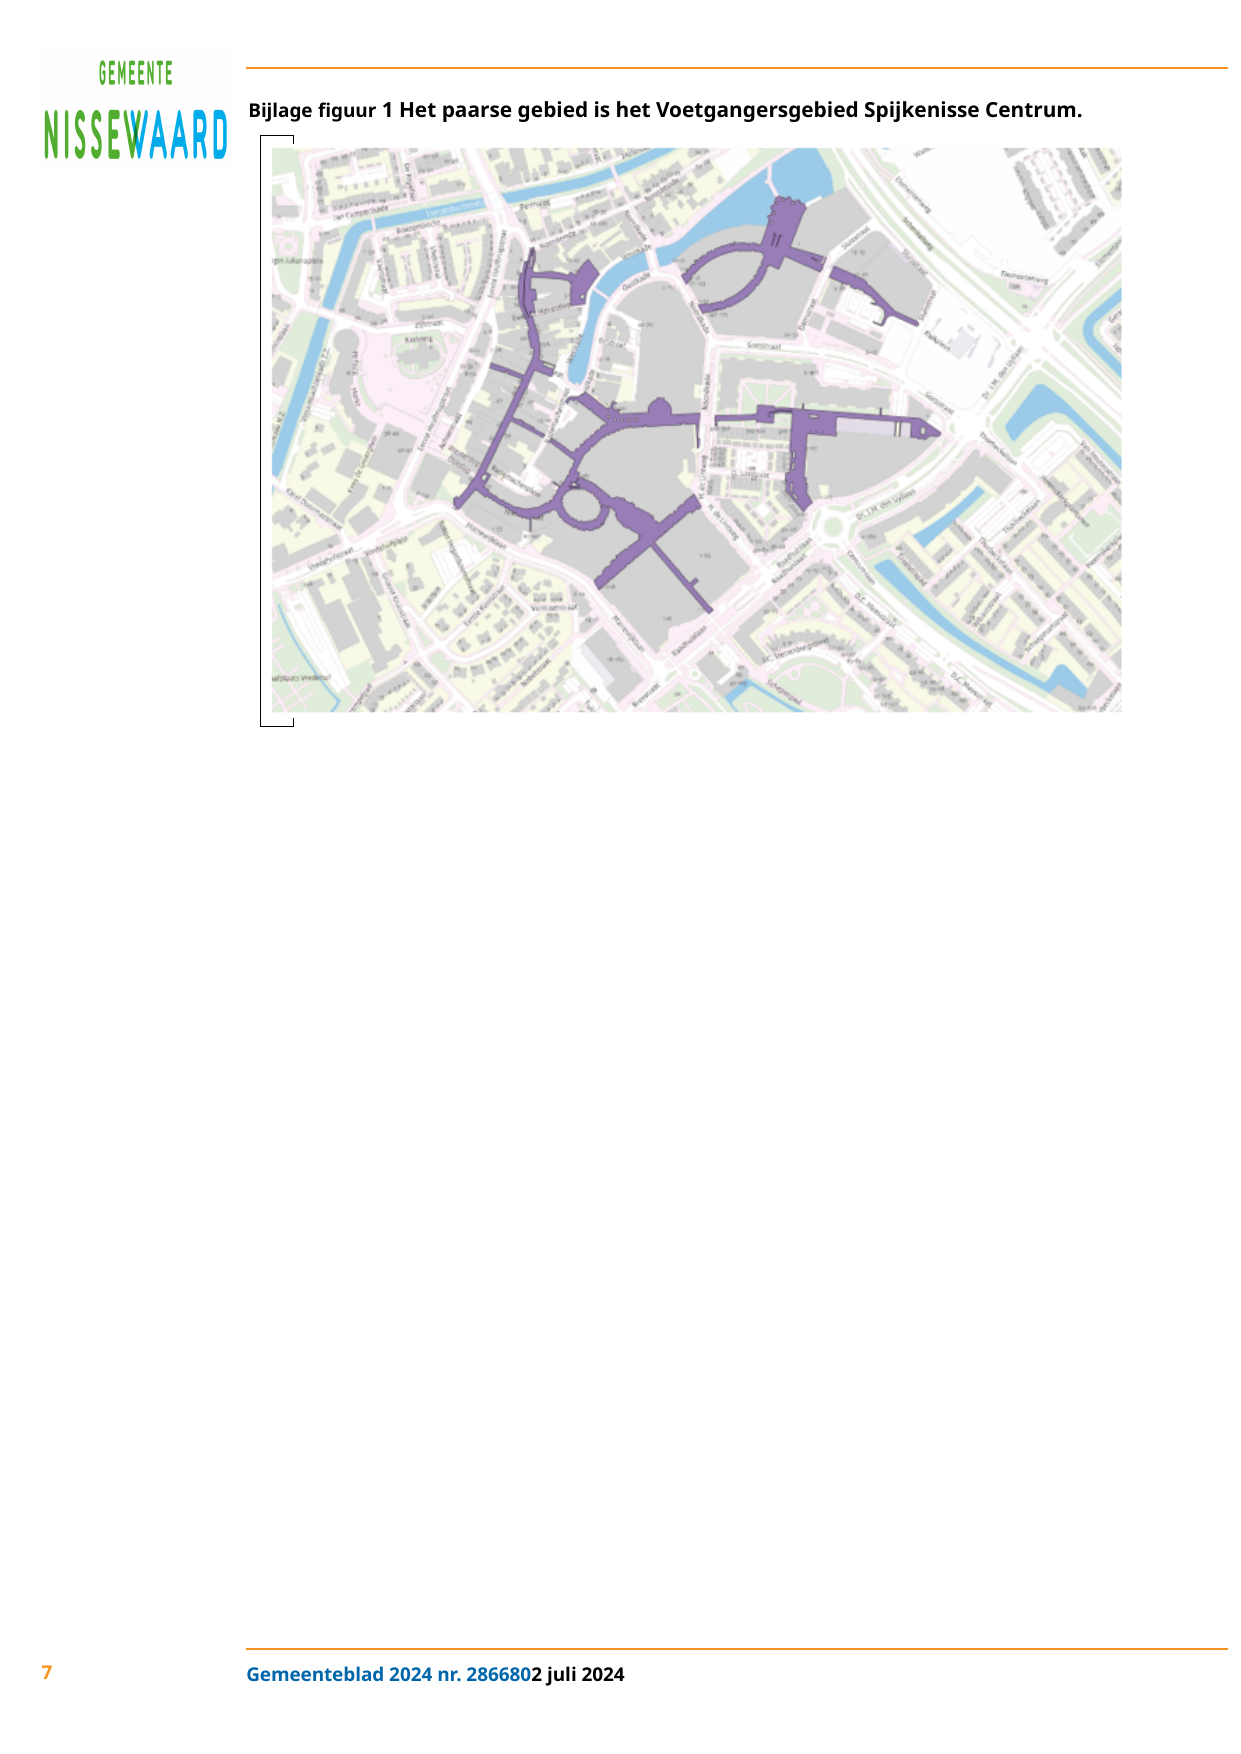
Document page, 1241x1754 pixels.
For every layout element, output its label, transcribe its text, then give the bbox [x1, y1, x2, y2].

picture [41, 47, 231, 172]
picture [268, 144, 1125, 718]
text Bijlage figuur 1 Het paarse gebied is het Voetgangersgebied Spijkenisse Centrum. [248, 95, 1152, 123]
